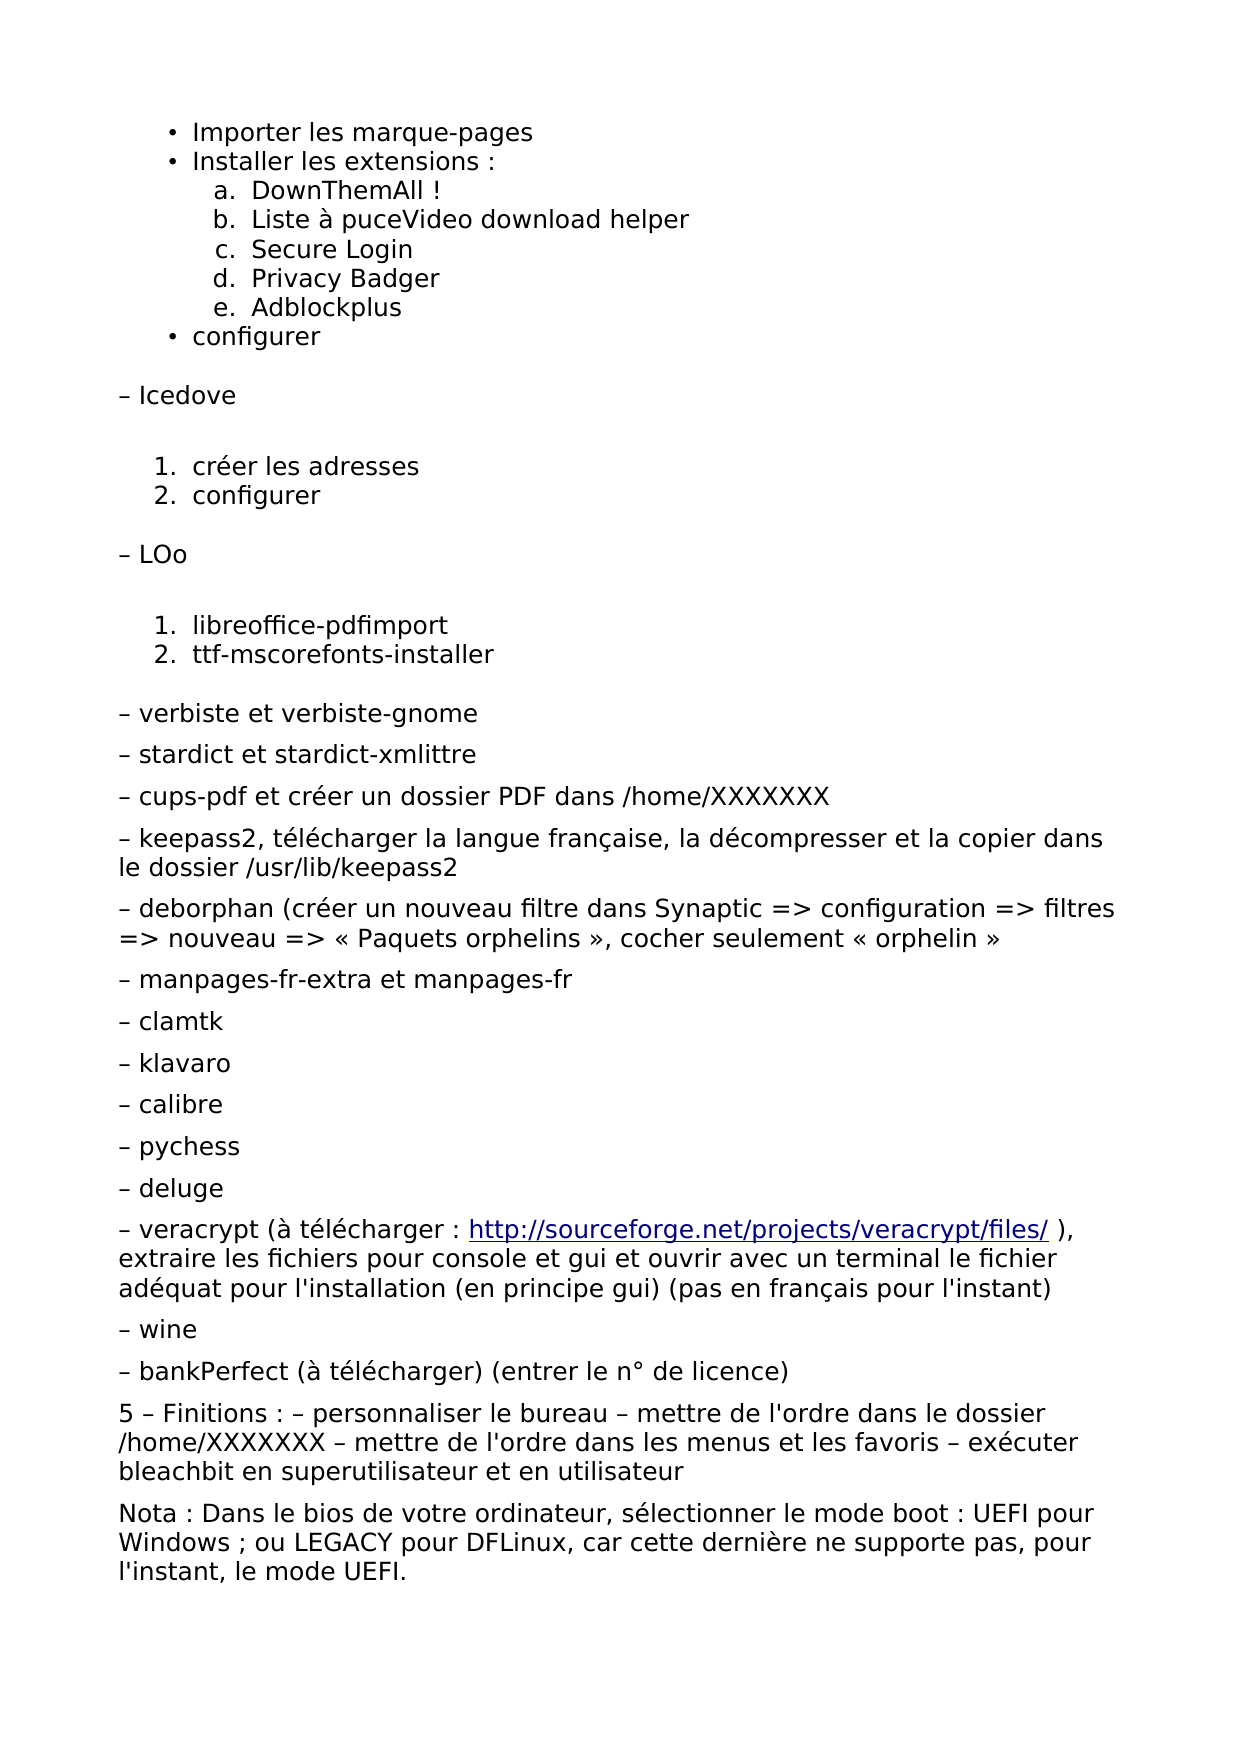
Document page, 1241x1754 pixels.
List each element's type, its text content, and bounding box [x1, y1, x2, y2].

text 5 – Finitions : – personnaliser le bureau – mettre de l'ordre dans le dossier /home/XXXXXXX – mettre de l'ordre dans les menus et les favoris – exécuter bleachbit en superutilisateur et en utilisateur [118, 1399, 1122, 1486]
text – manpages-fr-extra et manpages-fr [118, 966, 1122, 995]
text – deborphan (créer un nouveau filtre dans Synaptic => configuration => filtres => nouveau => « Paquets orphelins », cocher seulement « orphelin » [118, 895, 1122, 953]
list DownThemAll ! [236, 176, 1122, 206]
list configurer [177, 322, 1122, 351]
list ttf-mscorefonts-installer [177, 640, 1122, 669]
text – keepass2, télécharger la langue française, la décompresser et la copier dans le dossier /usr/lib/keepass2 [118, 824, 1122, 882]
list configurer [177, 481, 1122, 510]
list Privacy Badger [236, 264, 1122, 293]
text – bankPerfect (à télécharger) (entrer le n° de licence) [118, 1357, 1122, 1386]
list créer les adresses [177, 452, 1122, 481]
list Liste à puceVideo download helper [236, 206, 1122, 235]
text – cups-pdf et créer un dossier PDF dans /home/XXXXXXX [118, 782, 1122, 811]
text – veracrypt (à télécharger : http://sourceforge.net/projects/veracrypt/files/ ), extraire les fichiers pour console et gui et ouvrir avec un terminal le fichier adéquat pour l'installation (en principe gui) (pas en français pour l'instant) [118, 1216, 1122, 1303]
text – LOo [118, 540, 1122, 569]
list Importer les marque-pages [177, 118, 1122, 147]
text – pychess [118, 1132, 1122, 1161]
text – klavaro [118, 1049, 1122, 1078]
list Adblockplus [236, 293, 1122, 322]
list Secure Login [236, 235, 1122, 264]
text – stardict et stardict-xmlittre [118, 741, 1122, 770]
text – wine [118, 1316, 1122, 1345]
text – clamtk [118, 1007, 1122, 1036]
text – calibre [118, 1091, 1122, 1120]
list libreoffice-pdfimport [177, 611, 1122, 640]
text – Icedove [118, 381, 1122, 410]
list Installer les extensions : [177, 147, 1122, 176]
text – deluge [118, 1174, 1122, 1203]
text – verbiste et verbiste-gnome [118, 699, 1122, 728]
text Nota : Dans le bios de votre ordinateur, sélectionner le mode boot : UEFI pour Windows ; ou LEGACY pour DFLinux, car cette dernière ne supporte pas, pour l'instant, le mode UEFI. [118, 1499, 1122, 1586]
